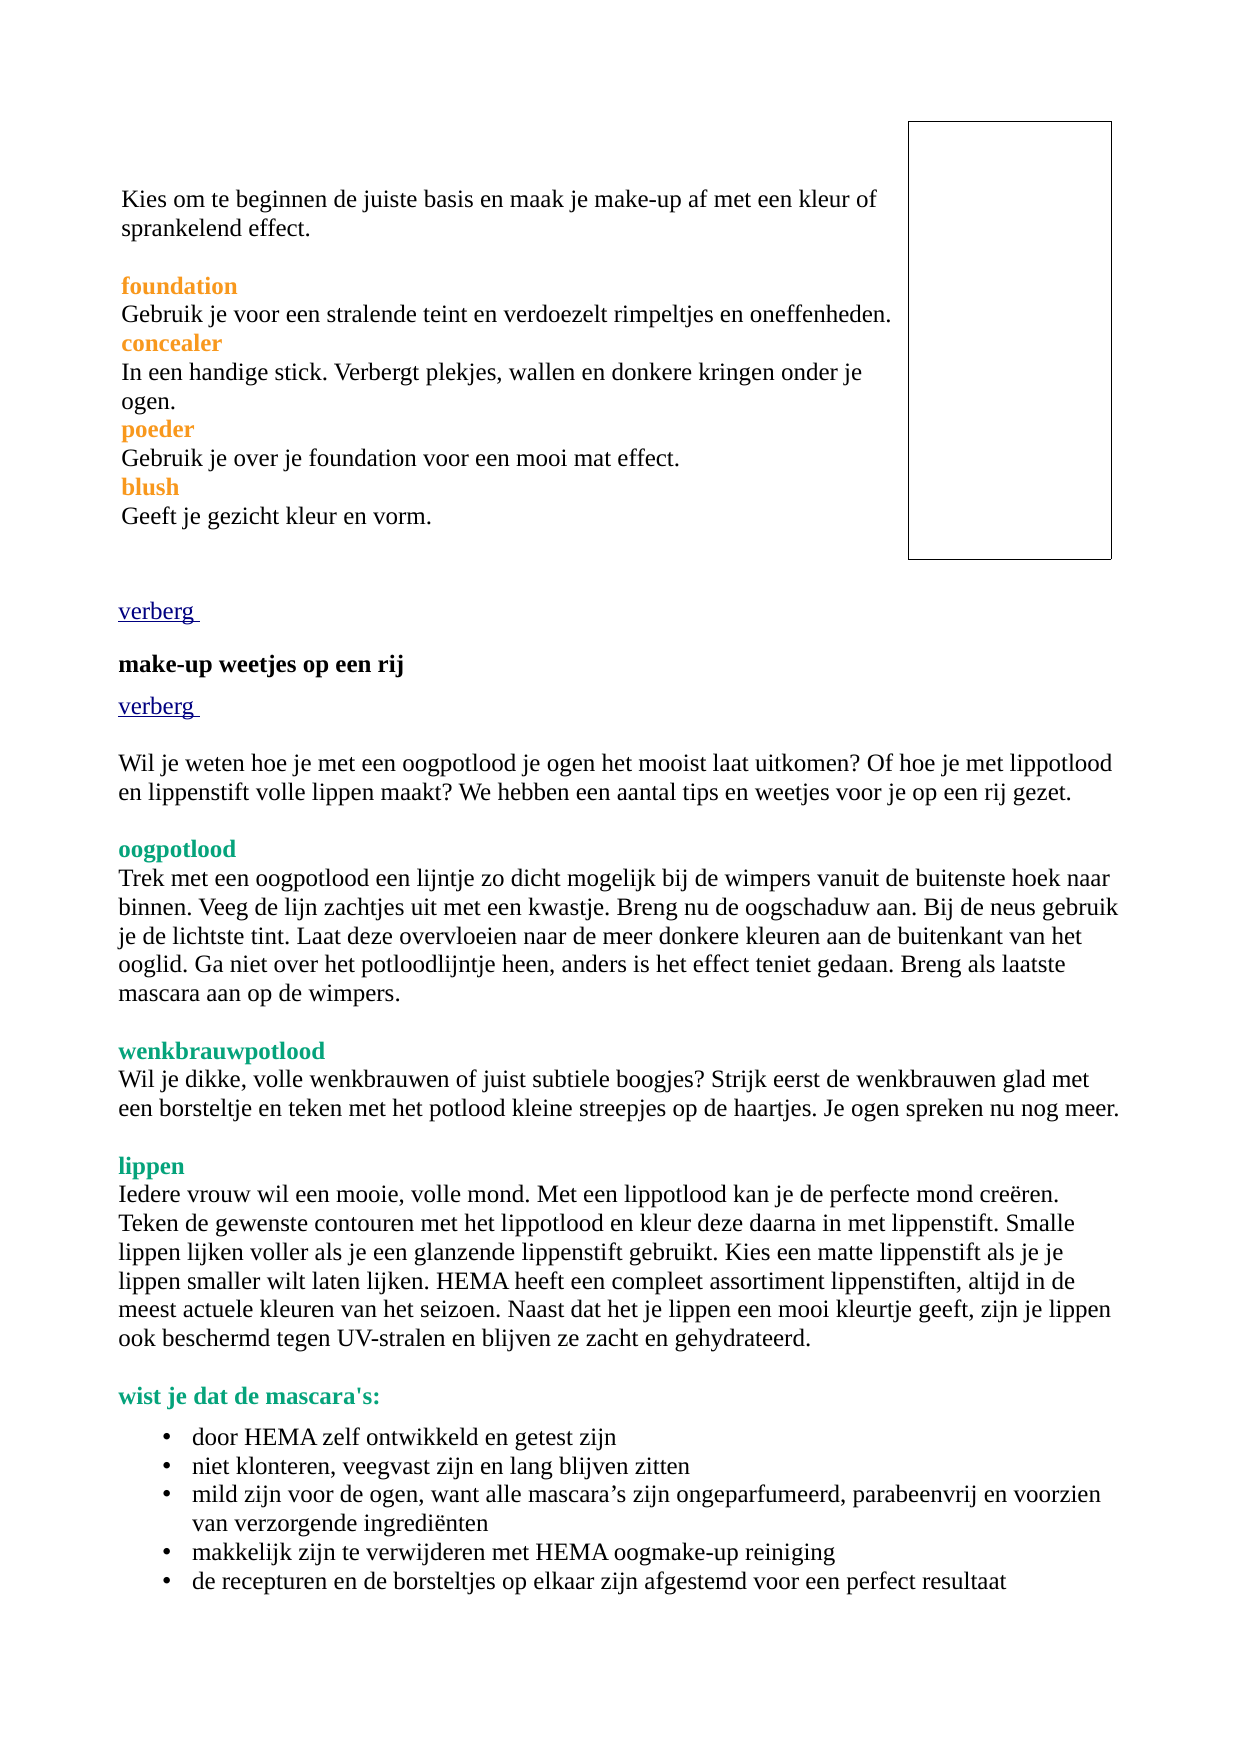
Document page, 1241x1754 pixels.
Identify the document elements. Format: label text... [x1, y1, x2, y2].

text verberg [118, 596, 1122, 624]
table_header Kies om te beginnen de juiste basis en maak je make-up af met een kleur of sprankelend effect. foundation Gebruik je voor een stralende teint en verdoezelt rimpeltjes en oneffenheden. concealer In een handige stick. Verbergt plekjes, wallen en donkere kringen onder je ogen. poeder Gebruik je over je foundation voor een mooi mat effect. blush Geeft je gezicht kleur en vorm. [118, 118, 899, 567]
text verberg [118, 691, 1122, 719]
table_header [899, 118, 1122, 567]
list de recepturen en de borsteltjes op elkaar zijn afgestemd voor een perfect resultaat [162, 1566, 1122, 1594]
list makkelijk zijn te verwijderen met HEMA oogmake-up reiniging [162, 1537, 1122, 1566]
subtitle make-up weetjes op een rij [118, 649, 1122, 678]
text Wil je weten hoe je met een oogpotlood je ogen het mooist laat uitkomen? Of hoe je met lippotlood en lippenstift volle lippen maakt? We hebben een aantal tips en weetjes voor je op een rij gezet. oogpotlood Trek met een oogpotlood een lijntje zo dicht mogelijk bij de wimpers vanuit de buitenste hoek naar binnen. Veeg de lijn zachtjes uit met een kwastje. Breng nu de oogschaduw aan. Bij de neus gebruik je de lichtste tint. Laat deze overvloeien naar de meer donkere kleuren aan de buitenkant van het ooglid. Ga niet over het potloodlijntje heen, anders is het effect teniet gedaan. Breng als laatste mascara aan op de wimpers. wenkbrauwpotlood Wil je dikke, volle wenkbrauwen of juist subtiele boogjes? Strijk eerst de wenkbrauwen glad met een borsteltje en teken met het potlood kleine streepjes op de haartjes. Je ogen spreken nu nog meer. lippen Iedere vrouw wil een mooie, volle mond. Met een lippotlood kan je de perfecte mond creëren. Teken de gewenste contouren met het lippotlood en kleur deze daarna in met lippenstift. Smalle lippen lijken voller als je een glanzende lippenstift gebruikt. Kies een matte lippenstift als je je lippen smaller wilt laten lijken. HEMA heeft een compleet assortiment lippenstiften, altijd in de meest actuele kleuren van het seizoen. Naast dat het je lippen een mooi kleurtje geeft, zijn je lippen ook beschermd tegen UV-stralen en blijven ze zacht en gehydrateerd. wist je dat de mascara's: [118, 748, 1122, 1409]
list mild zijn voor de ogen, want alle mascara’s zijn ongeparfumeerd, parabeenvrij en voorzien van verzorgende ingrediënten [162, 1479, 1122, 1537]
list door HEMA zelf ontwikkeld en getest zijn [162, 1422, 1122, 1451]
list niet klonteren, veegvast zijn en lang blijven zitten [162, 1451, 1122, 1479]
